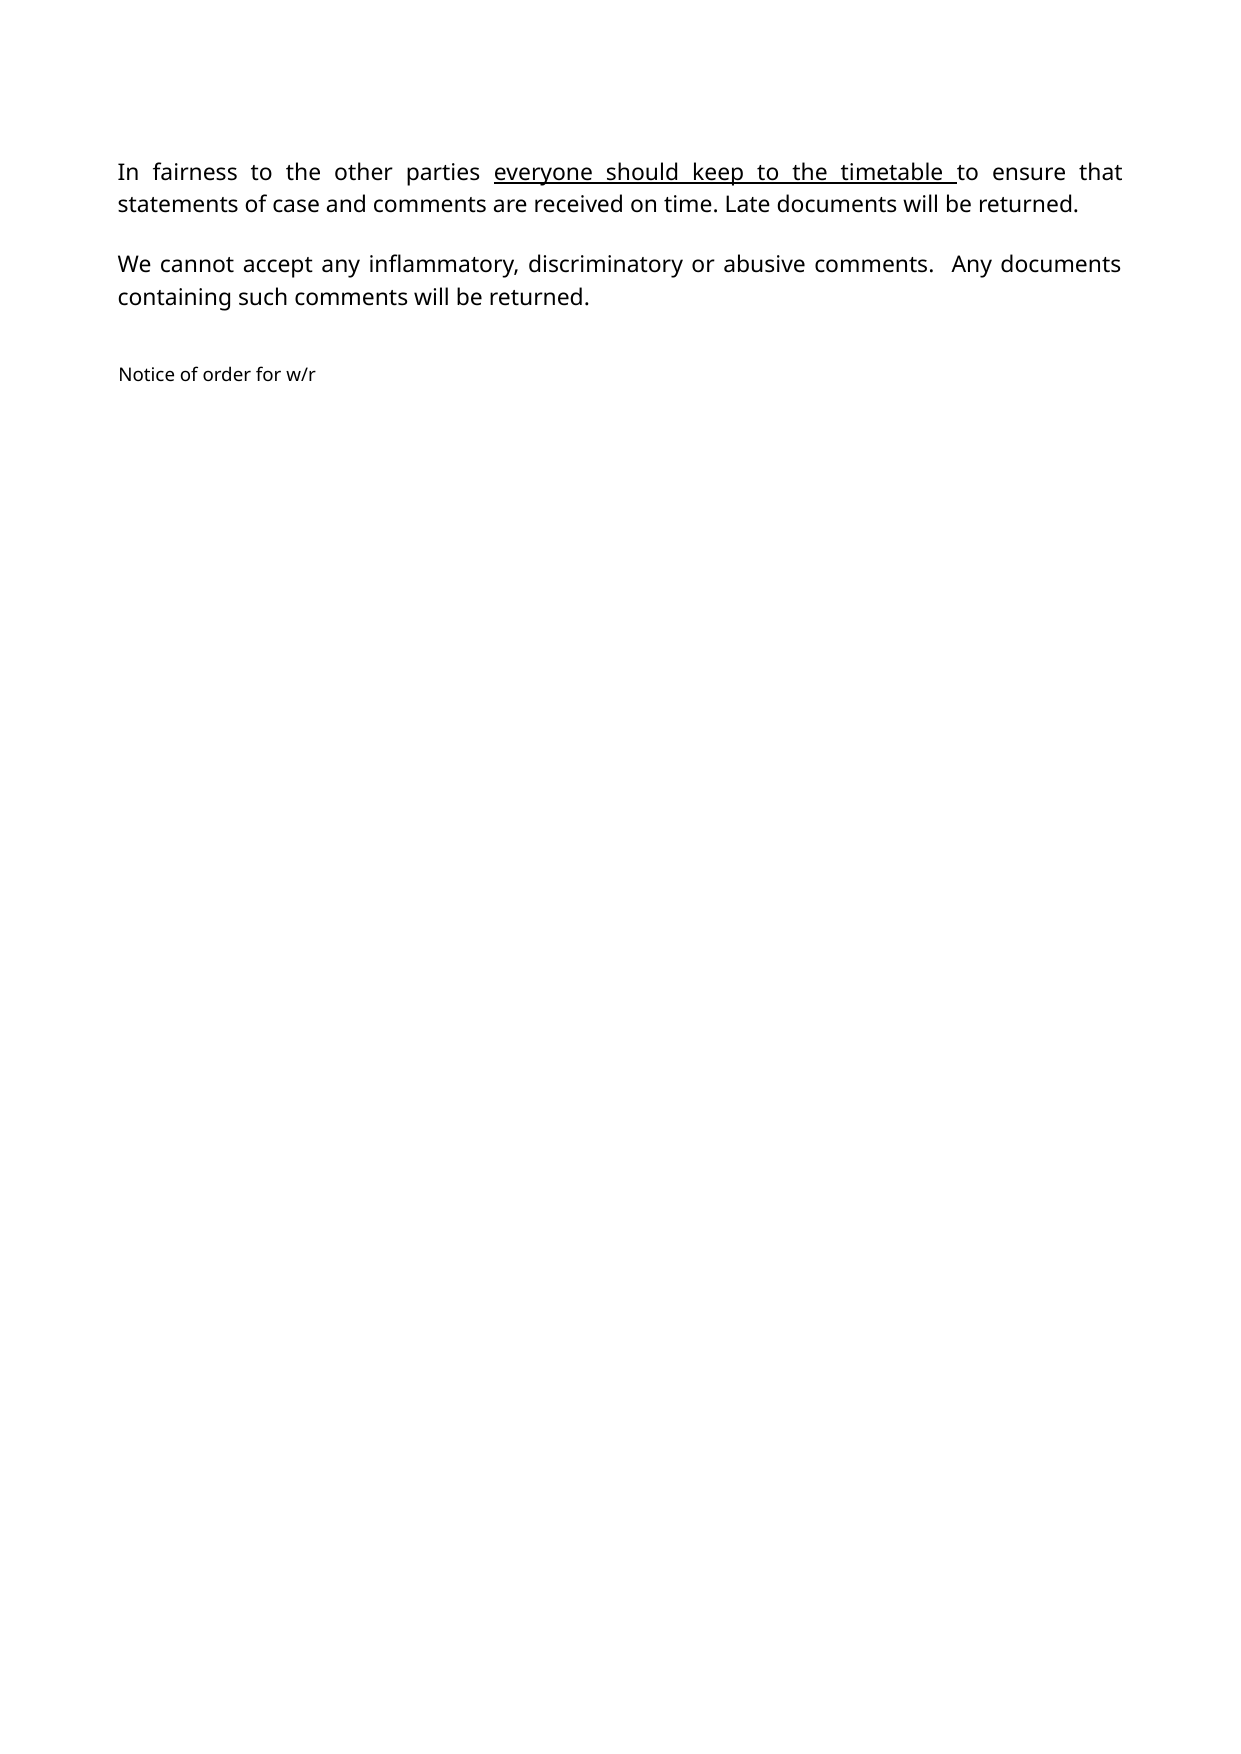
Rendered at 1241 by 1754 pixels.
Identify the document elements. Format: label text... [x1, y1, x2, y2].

text In fairness to the other parties everyone should keep to the timetable to ensure that statements of case and comments are received on time. Late documents will be returned. [117, 156, 1123, 219]
text Notice of order for w/r [118, 361, 1123, 387]
text We cannot accept any inflammatory, discriminatory or abusive comments. Any documents containing such comments will be returned. [117, 248, 1123, 312]
